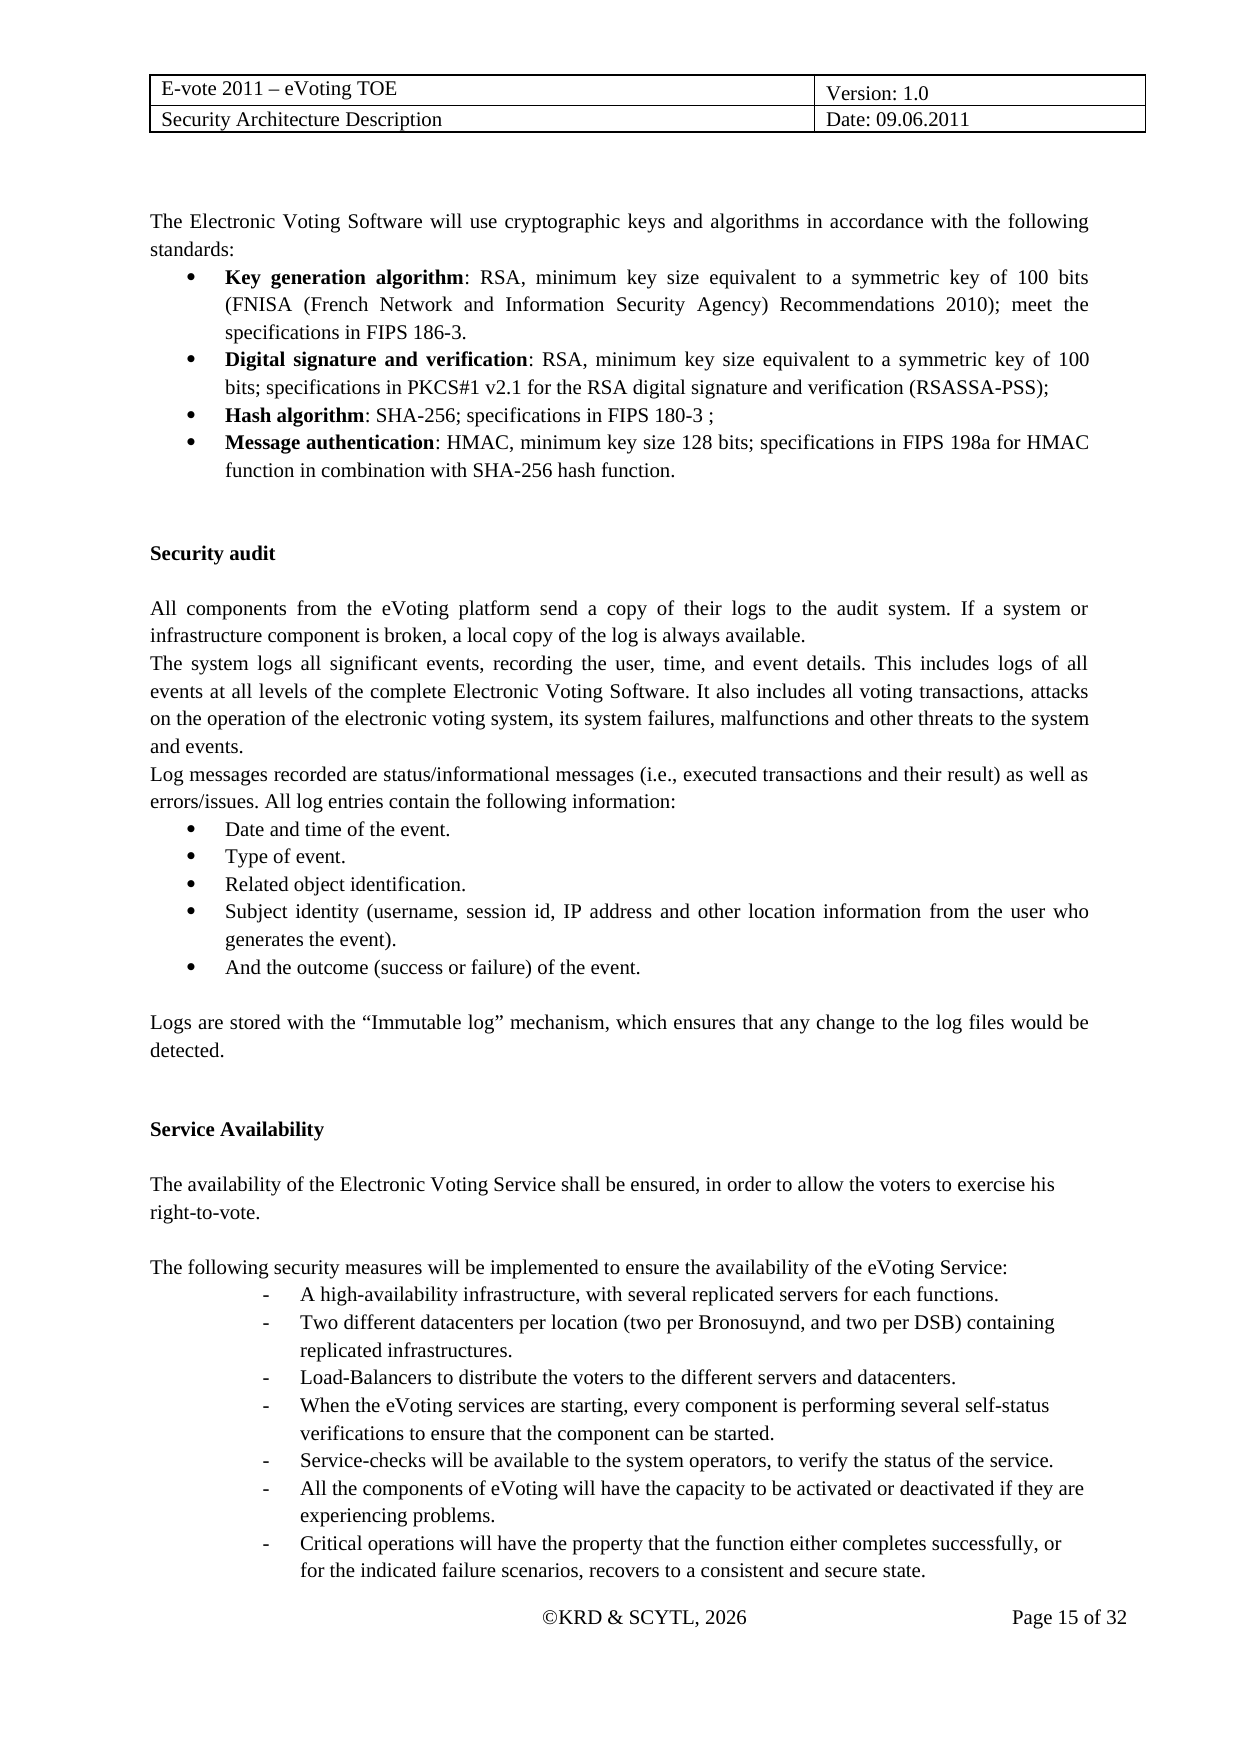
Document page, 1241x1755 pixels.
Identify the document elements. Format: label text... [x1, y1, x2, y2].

list And the outcome (success or failure) of the event. [187, 955, 1090, 979]
list Type of event. [187, 844, 1090, 868]
list Hash algorithm: SHA-256; specifications in FIPS 180-3 ; [187, 403, 1090, 427]
text Logs are stored with the “Immutable log” mechanism, which ensures that any change to the log files would be detected. [150, 1010, 1090, 1062]
list A high-availability infrastructure, with several replicated servers for each functions. [262, 1282, 1090, 1306]
list Date and time of the event. [187, 817, 1090, 841]
list Message authentication: HMAC, minimum key size 128 bits; specifications in FIPS 198a for HMAC function in combination with SHA-256 hash function. [187, 430, 1090, 482]
list Load-Balancers to distribute the voters to the different servers and datacenters. [262, 1365, 1090, 1389]
list Service-checks will be available to the system operators, to verify the status of the service. [262, 1448, 1090, 1472]
text All components from the eVoting platform send a copy of their logs to the audit system. If a system or infrastructure component is broken, a local copy of the log is always available. [150, 596, 1090, 647]
list Related object identification. [187, 872, 1090, 896]
text The following security measures will be implemented to ensure the availability of the eVoting Service: [150, 1255, 1090, 1279]
list Subject identity (username, session id, IP address and other location information from the user who generates the event). [187, 899, 1090, 951]
list Digital signature and verification: RSA, minimum key size equivalent to a symmetric key of 100 bits; specifications in PKCS#1 v2.1 for the RSA digital signature and verification (RSASSA-PSS); [187, 347, 1090, 399]
text The system logs all significant events, recording the user, time, and event details. This includes logs of all events at all levels of the complete Electronic Voting Software. It also includes all voting transactions, attacks on the operation of the electronic voting system, its system failures, malfunctions and other threats to the system and events. [150, 651, 1090, 758]
list When the eVoting services are starting, every component is performing several self-status verifications to ensure that the component can be started. [262, 1393, 1090, 1444]
list Two different datacenters per location (two per Bronosuynd, and two per DSB) containing replicated infrastructures. [262, 1310, 1090, 1362]
text Service Availability [150, 1117, 1090, 1141]
list Critical operations will have the property that the function either completes successfully, or for the indicated failure scenarios, recovers to a consistent and secure state. [262, 1531, 1090, 1582]
text The availability of the Electronic Voting Service shall be ensured, in order to allow the voters to exercise his right-to-vote. [150, 1172, 1090, 1224]
text Log messages recorded are status/informational messages (i.e., executed transactions and their result) as well as errors/issues. All log entries contain the following information: [150, 761, 1090, 813]
text The Electronic Voting Software will use cryptographic keys and algorithms in accordance with the following standards: [150, 209, 1090, 261]
text Security audit [150, 541, 1090, 565]
list Key generation algorithm: RSA, minimum key size equivalent to a symmetric key of 100 bits (FNISA (French Network and Information Security Agency) Recommendations 2010); meet the specifications in FIPS 186-3. [187, 264, 1090, 344]
list All the components of eVoting will have the capacity to be activated or deactivated if they are experiencing problems. [262, 1476, 1090, 1527]
